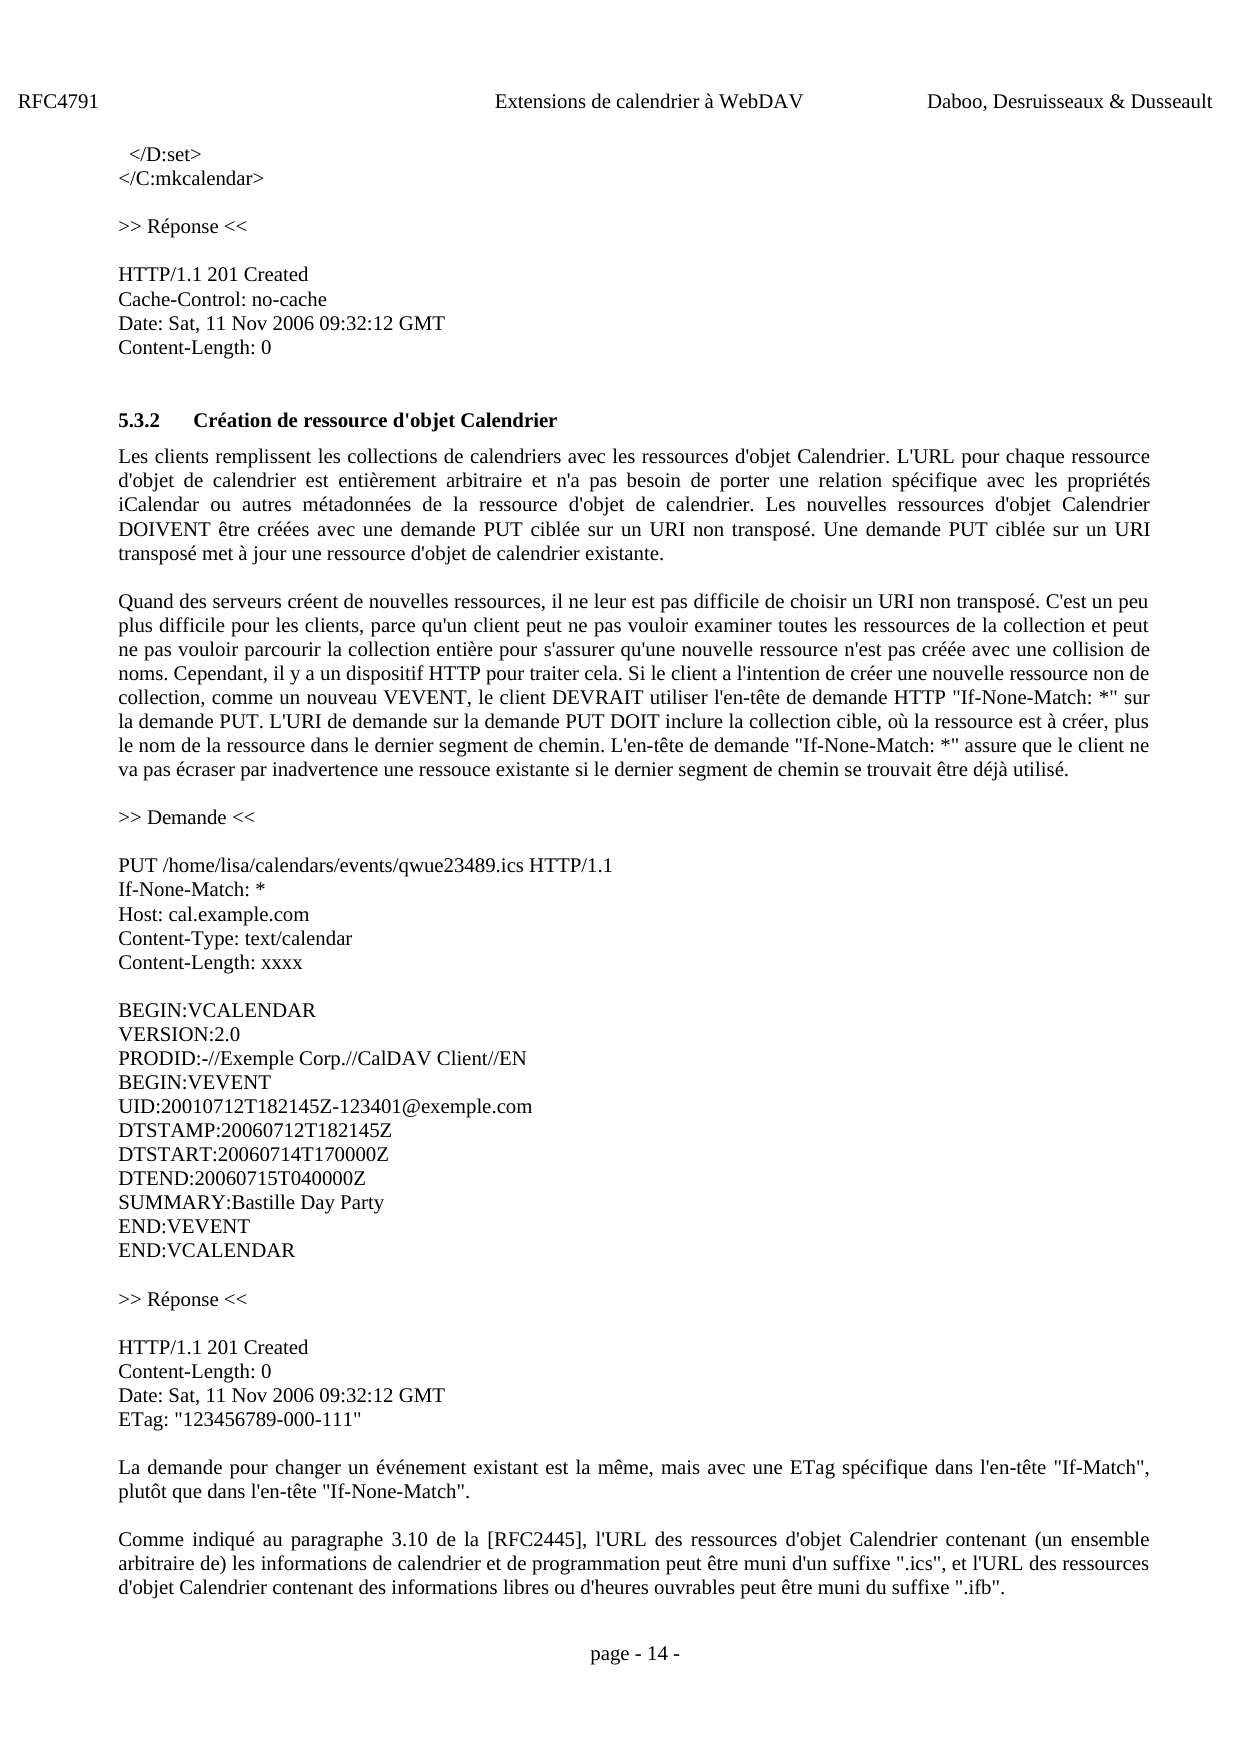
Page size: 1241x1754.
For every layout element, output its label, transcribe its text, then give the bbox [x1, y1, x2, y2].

text Comme indiqué au paragraphe 3.10 de la [RFC2445], l'URL des ressources d'objet Calendrier contenant (un ensemble arbitraire de) les informations de calendrier et de programmation peut être muni d'un suffixe ".ics", et l'URL des ressources d'objet Calendrier contenant des informations libres ou d'heures ouvrables peut être muni du suffixe ".ifb". [118, 1527, 1152, 1599]
text If-None-Match: * [118, 877, 1152, 901]
text Les clients remplissent les collections de calendriers avec les ressources d'objet Calendrier. L'URL pour chaque ressource d'objet de calendrier est entièrement arbitraire et n'a pas besoin de porter une relation spécifique avec les propriétés iCalendar ou autres métadonnées de la ressource d'objet de calendrier. Les nouvelles ressources d'objet Calendrier DOIVENT être créées avec une demande PUT ciblée sur un URI non transposé. Une demande PUT ciblée sur un URI transposé met à jour une ressource d'objet de calendrier existante. [118, 444, 1152, 564]
text PUT /home/lisa/calendars/events/qwue23489.ics HTTP/1.1 [118, 853, 1152, 877]
text Host: cal.example.com [118, 901, 1152, 926]
text DTSTAMP:20060712T182145Z [118, 1118, 1152, 1142]
text SUMMARY:Bastille Day Party [118, 1190, 1152, 1214]
subtitle 5.3.2 Création de ressource d'objet Calendrier [118, 408, 1152, 432]
text END:VCALENDAR [118, 1238, 1152, 1262]
text END:VEVENT [118, 1214, 1152, 1238]
text Date: Sat, 11 Nov 2006 09:32:12 GMT [118, 1383, 1152, 1407]
text BEGIN:VEVENT [118, 1070, 1152, 1094]
text Content-Length: xxxx [118, 949, 1152, 974]
text >> Demande << [118, 805, 1152, 829]
text HTTP/1.1 201 Created [118, 1334, 1152, 1359]
text Quand des serveurs créent de nouvelles ressources, il ne leur est pas difficile de choisir un URI non transposé. C'est un peu plus difficile pour les clients, parce qu'un client peut ne pas vouloir examiner toutes les ressources de la collection et peut ne pas vouloir parcourir la collection entière pour s'assurer qu'une nouvelle ressource n'est pas créée avec une collision de noms. Cependant, il y a un dispositif HTTP pour traiter cela. Si le client a l'intention de créer une nouvelle ressource non de collection, comme un nouveau VEVENT, le client DEVRAIT utiliser l'en-tête de demande HTTP "If-None-Match: *" sur la demande PUT. L'URI de demande sur la demande PUT DOIT inclure la collection cible, où la ressource est à créer, plus le nom de la ressource dans le dernier segment de chemin. L'en-tête de demande "If-None-Match: *" assure que le client ne va pas écraser par inadvertence une ressouce existante si le dernier segment de chemin se trouvait être déjà utilisé. [118, 589, 1152, 781]
text Date: Sat, 11 Nov 2006 09:32:12 GMT [118, 311, 1152, 334]
text </D:set> [118, 142, 1152, 166]
text >> Réponse << [118, 214, 1152, 238]
text Content-Length: 0 [118, 334, 1152, 359]
text Cache-Control: no-cache [118, 286, 1152, 311]
text >> Réponse << [118, 1286, 1152, 1311]
text Content-Type: text/calendar [118, 926, 1152, 949]
text VERSION:2.0 [118, 1022, 1152, 1046]
text </C:mkcalendar> [118, 166, 1152, 190]
text DTSTART:20060714T170000Z [118, 1142, 1152, 1166]
text Content-Length: 0 [118, 1359, 1152, 1383]
text DTEND:20060715T040000Z [118, 1166, 1152, 1190]
text BEGIN:VCALENDAR [118, 998, 1152, 1022]
text La demande pour changer un événement existant est la même, mais avec une ETag spécifique dans l'en-tête "If-Match", plutôt que dans l'en-tête "If-None-Match". [118, 1455, 1152, 1503]
text HTTP/1.1 201 Created [118, 262, 1152, 286]
text PRODID:-//Exemple Corp.//CalDAV Client//EN [118, 1046, 1152, 1070]
text UID:20010712T182145Z-123401@exemple.com [118, 1094, 1152, 1118]
text ETag: "123456789-000-111" [118, 1407, 1152, 1431]
